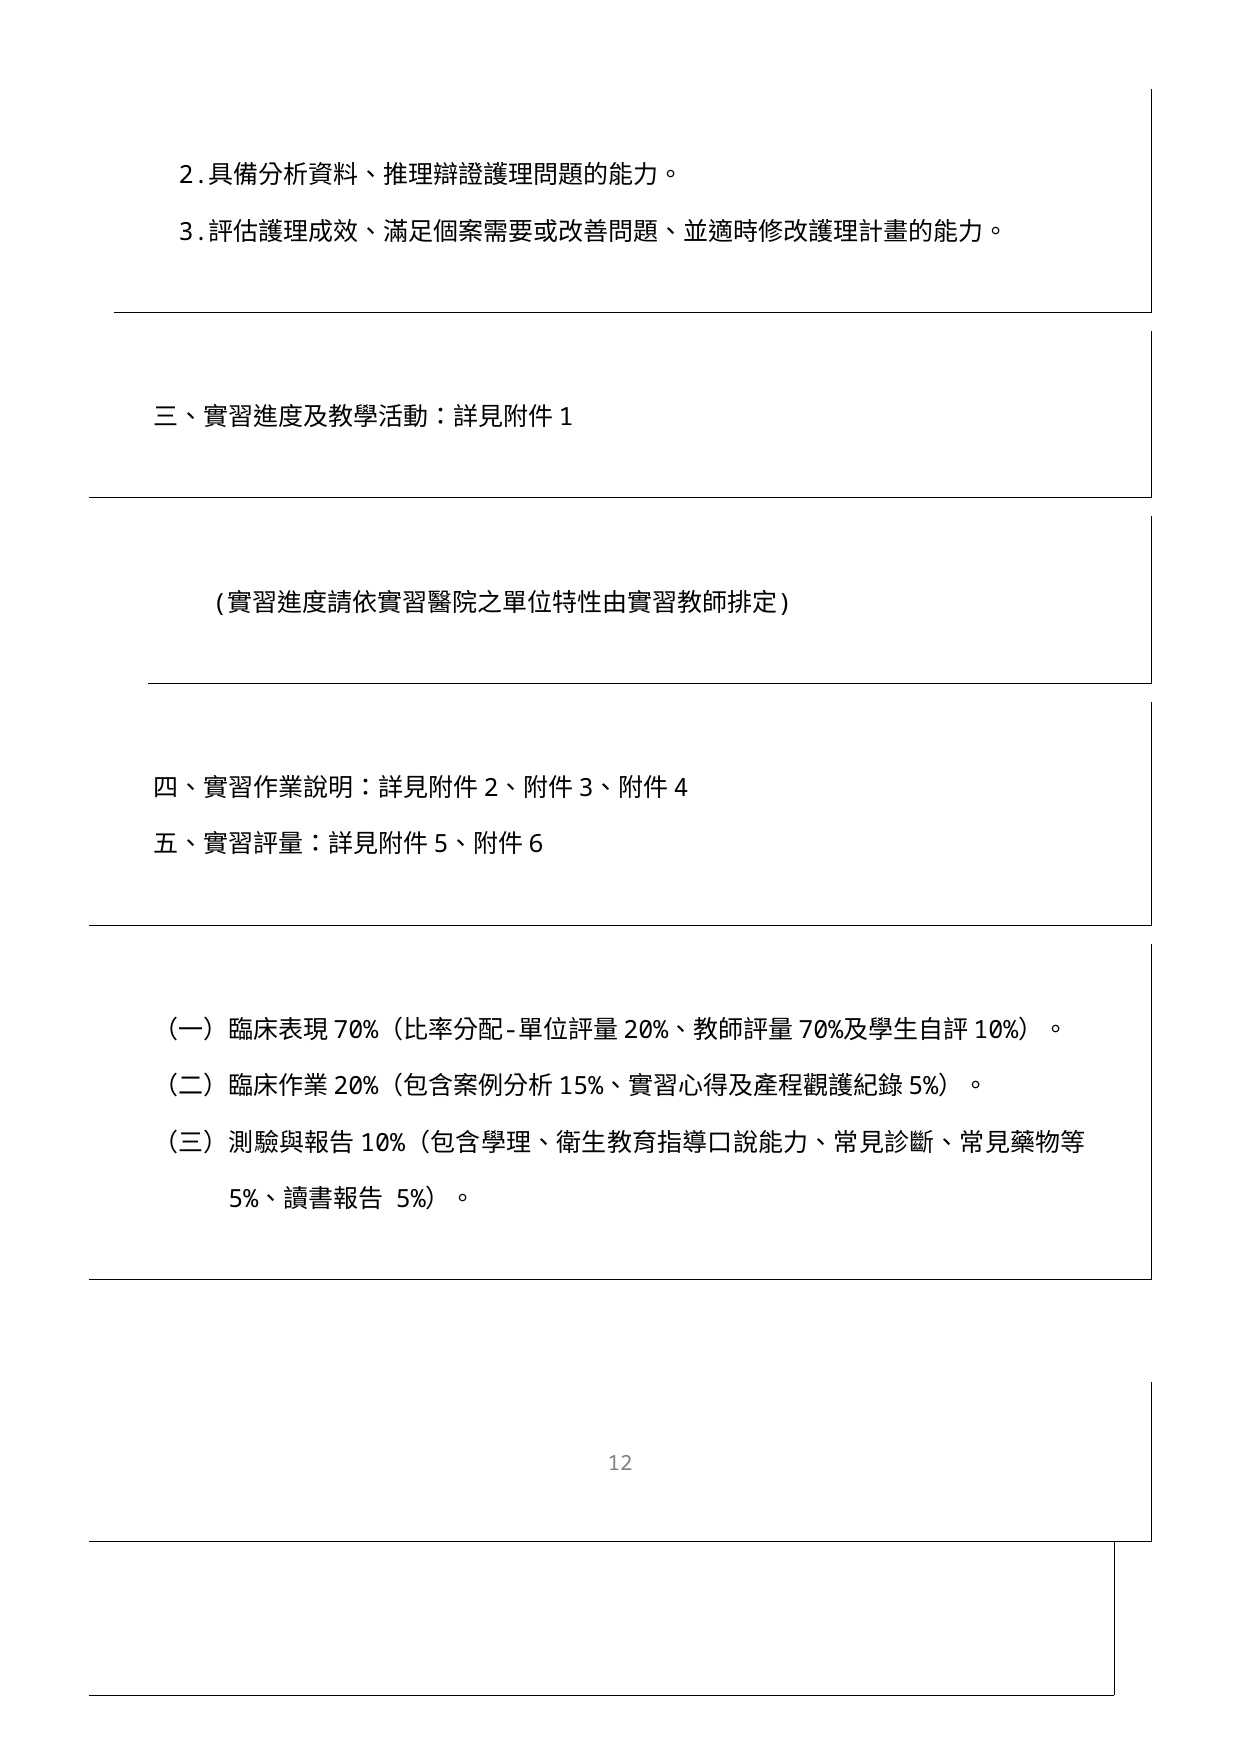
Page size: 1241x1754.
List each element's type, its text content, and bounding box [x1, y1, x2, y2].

text （二）臨床作業20%（包含案例分析15%、實習心得及產程觀護紀錄5%）。 [88, 1000, 1152, 1056]
text 四、實習作業說明：詳見附件2、附件3、附件4 [89, 702, 1151, 758]
text （三）測驗與報告10%（包含學理、衛生教育指導口說能力、常見診斷、常見藥物等5%、讀書報告 5%）。 [88, 1056, 1152, 1279]
text 五、實習評量：詳見附件5、附件6 [89, 758, 1152, 925]
text 三、實習進度及教學活動：詳見附件1 [89, 331, 1151, 497]
text （一）臨床表現70%（比率分配-單位評量20%、教師評量70%及學生自評10%）。 [88, 943, 1152, 1000]
text (實習進度請依實習醫院之單位特性由實習教師排定) [147, 516, 1151, 683]
text 2.具備分析資料、推理辯證護理問題的能力。 [114, 89, 1151, 145]
text 3.評估護理成效、滿足個案需要或改善問題、並適時修改護理計畫的能力。 [114, 145, 1152, 312]
